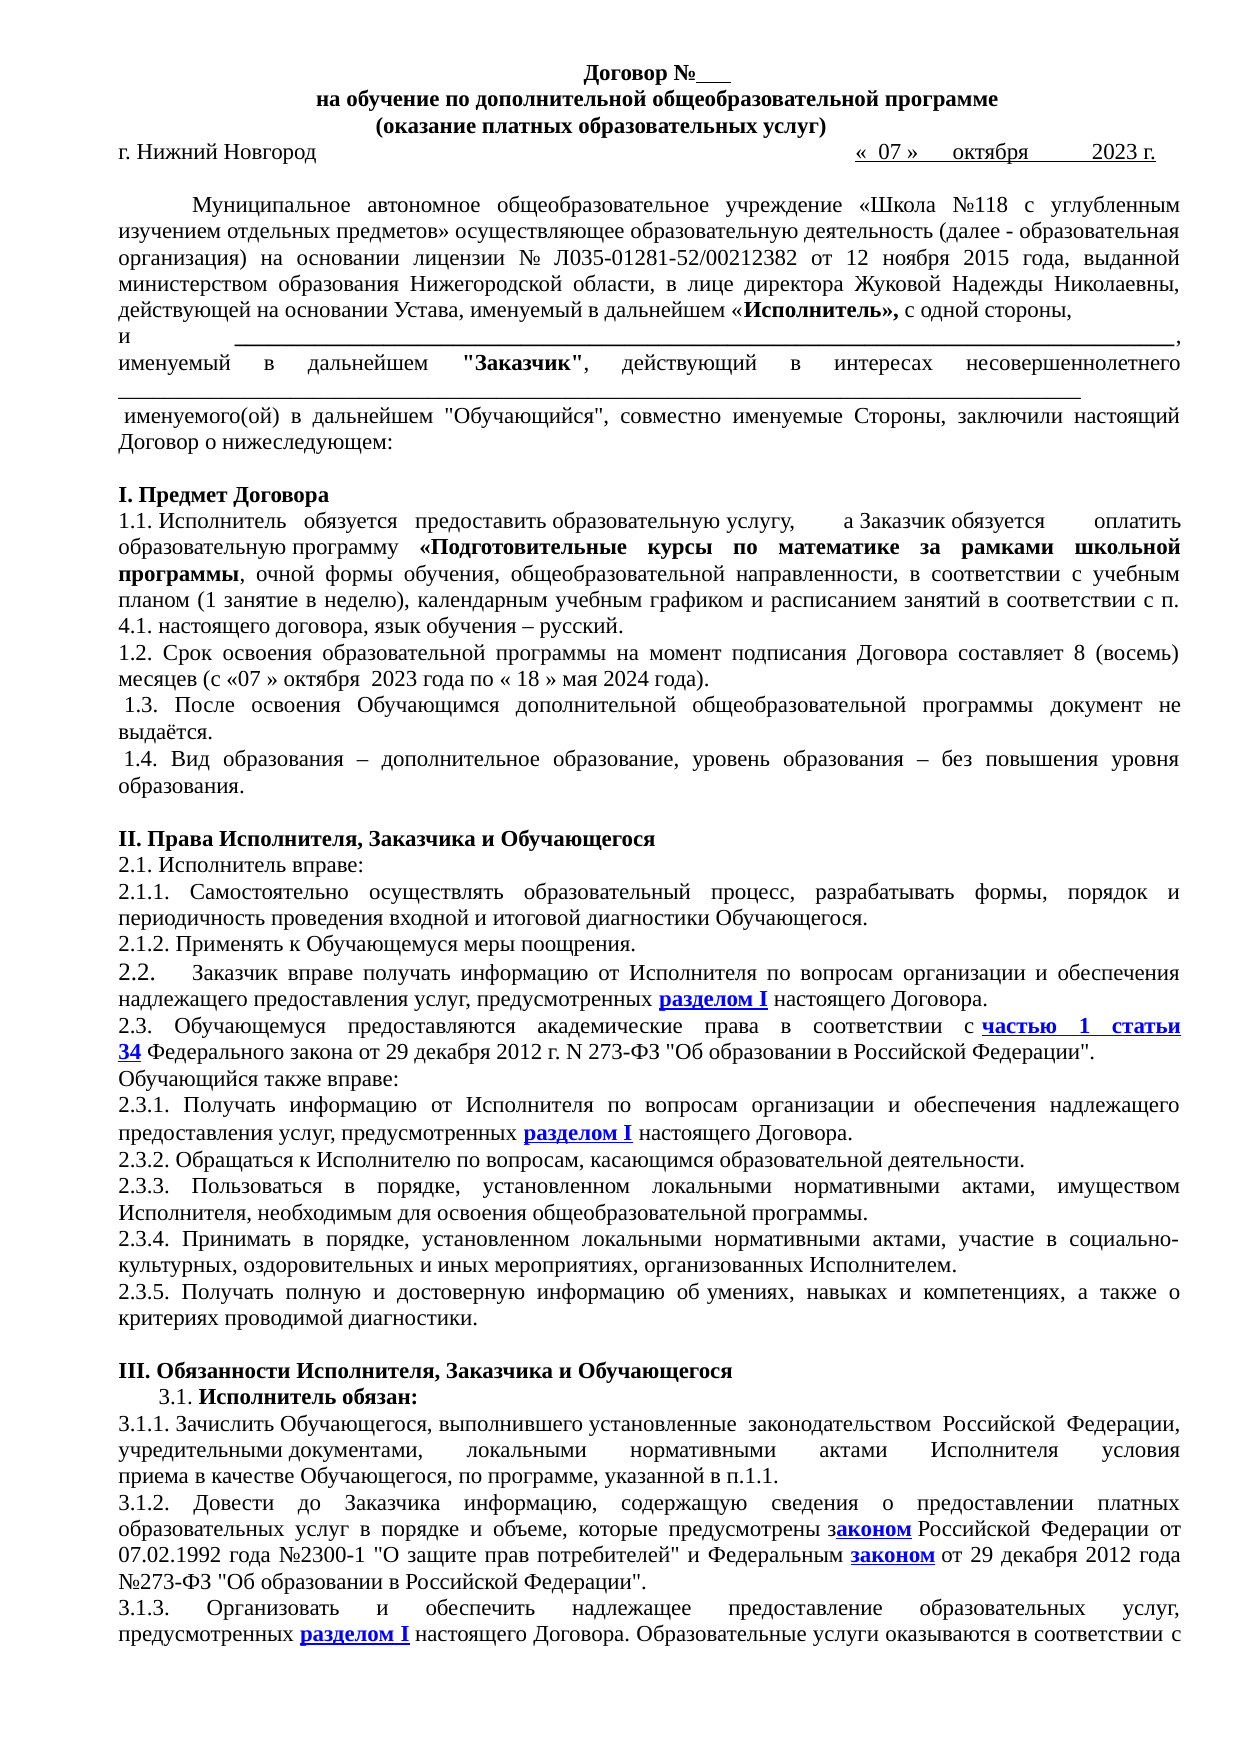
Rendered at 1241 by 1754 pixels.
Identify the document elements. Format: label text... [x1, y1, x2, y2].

text 2.3.2. Обращаться к Исполнителю по вопросам, касающимся образовательной деятельности. [118, 1146, 1181, 1172]
text на обучение по дополнительной общеобразовательной программе [133, 85, 1181, 112]
text 1.3. После освоения Обучающимся дополнительной общеобразовательной программы документ не выдаётся. [118, 692, 1181, 744]
text I. Предмет Договора [118, 481, 1181, 507]
text Договор № [133, 59, 1181, 85]
text 2.3.4. Принимать в порядке, установленном локальными нормативными актами, участие в социально-культурных, оздоровительных и иных мероприятиях, организованных Исполнителем. [118, 1225, 1181, 1278]
text 2.1. Исполнитель вправе: [118, 851, 1181, 878]
text II. Права Исполнителя, Заказчика и Обучающегося [118, 825, 1181, 851]
text и __________________________________________________________________________________, именуемый в дальнейшем "Заказчик", действующий в интересах несовершеннолетнего _______________________________________________________________­­­­­­­­­­­­­­­­­­­­­_____________________ [118, 323, 1181, 402]
text 2.3. Обучающемуся предоставляются академические права в соответствии с частью 1 статьи 34 Федерального закона от 29 декабря 2012 г. N 273-ФЗ "Об образовании в Российской Федерации". [118, 1012, 1181, 1064]
text г. Нижний Новгород « 07 » октября 2023 г. [118, 138, 1181, 164]
text 3.1. Исполнитель обязан: [118, 1383, 1181, 1409]
text 2.3.1. Получать информацию от Исполнителя по вопросам организации и обеспечения надлежащего предоставления услуг, предусмотренных разделом I настоящего Договора. [118, 1091, 1181, 1146]
text 1.2. Срок освоения образовательной программы на момент подписания Договора составляет 8 (восемь) месяцев (с «07 » октября 2023 года по « 18 » мая 2024 года). [118, 639, 1181, 692]
text 1.1. Исполнитель обязуется предоставить образовательную услугу, а Заказчик обязуется оплатить образовательную программу «Подготовительные курсы по математике за рамками школьной программы, очной формы обучения, общеобразовательной направленности, в соответствии с учебным планом (1 занятие в неделю), календарным учебным графиком и расписанием занятий в соответствии с п. 4.1. настоящего договора, язык обучения – русский. [118, 507, 1181, 639]
text именуемого(ой) в дальнейшем "Обучающийся", совместно именуемые Стороны, заключили настоящий Договор о нижеследующем: [118, 402, 1181, 454]
text 3.1.1. Зачислить Обучающегося, выполнившего установленные законодательством Российской Федерации, учредительными документами, локальными нормативными актами Исполнителя условия приема в качестве Обучающегося, по программе, указанной в п.1.1. [118, 1409, 1181, 1489]
text Муниципальное автономное общеобразовательное учреждение «Школа №118 с углубленным изучением отдельных предметов» осуществляющее образовательную деятельность (далее - образовательная организация) на основании лицензии № Л035-01281-52/00212382 от 12 ноября 2015 года, выданной министерством образования Нижегородской области, в лице директора Жуковой Надежды Николаевны, действующей на основании Устава, именуемый в дальнейшем «Исполнитель», с одной стороны, [118, 191, 1181, 323]
text 2.1.2. Применять к Обучающемуся меры поощрения. [118, 930, 1181, 957]
text 1.4. Вид образования – дополнительное образование, уровень образования – без повышения уровня образования. [118, 744, 1181, 799]
list Заказчик вправе получать информацию от Исполнителя по вопросам организации и обеспечения надлежащего предоставления услуг, предусмотренных разделом I настоящего Договора. [118, 957, 1181, 1012]
text 3.1.3. Организовать и обеспечить надлежащее предоставление образовательных услуг, предусмотренных разделом I настоящего Договора. Образовательные услуги оказываются в соответствии с [118, 1594, 1181, 1647]
text III. Обязанности Исполнителя, Заказчика и Обучающегося [118, 1357, 1181, 1383]
text (оказание платных образовательных услуг) [118, 112, 1181, 138]
text 3.1.2. Довести до Заказчика информацию, содержащую сведения о предоставлении платных образовательных услуг в порядке и объеме, которые предусмотрены законом Российской Федерации от 07.02.1992 года №2300-1 "О защите прав потребителей" и Федеральным законом от 29 декабря 2012 года №273-ФЗ "Об образовании в Российской Федерации". [118, 1489, 1181, 1594]
text 2.3.5. Получать полную и достоверную информацию об умениях, навыках и компетенциях, а также о критериях проводимой диагностики. [118, 1278, 1181, 1331]
text Обучающийся также вправе: [118, 1064, 1181, 1091]
text 2.3.3. Пользоваться в порядке, установленном локальными нормативными актами, имуществом Исполнителя, необходимым для освоения общеобразовательной программы. [118, 1172, 1181, 1225]
text 2.1.1. Самостоятельно осуществлять образовательный процесс, разрабатывать формы, порядок и периодичность проведения входной и итоговой диагностики Обучающегося. [118, 878, 1181, 930]
